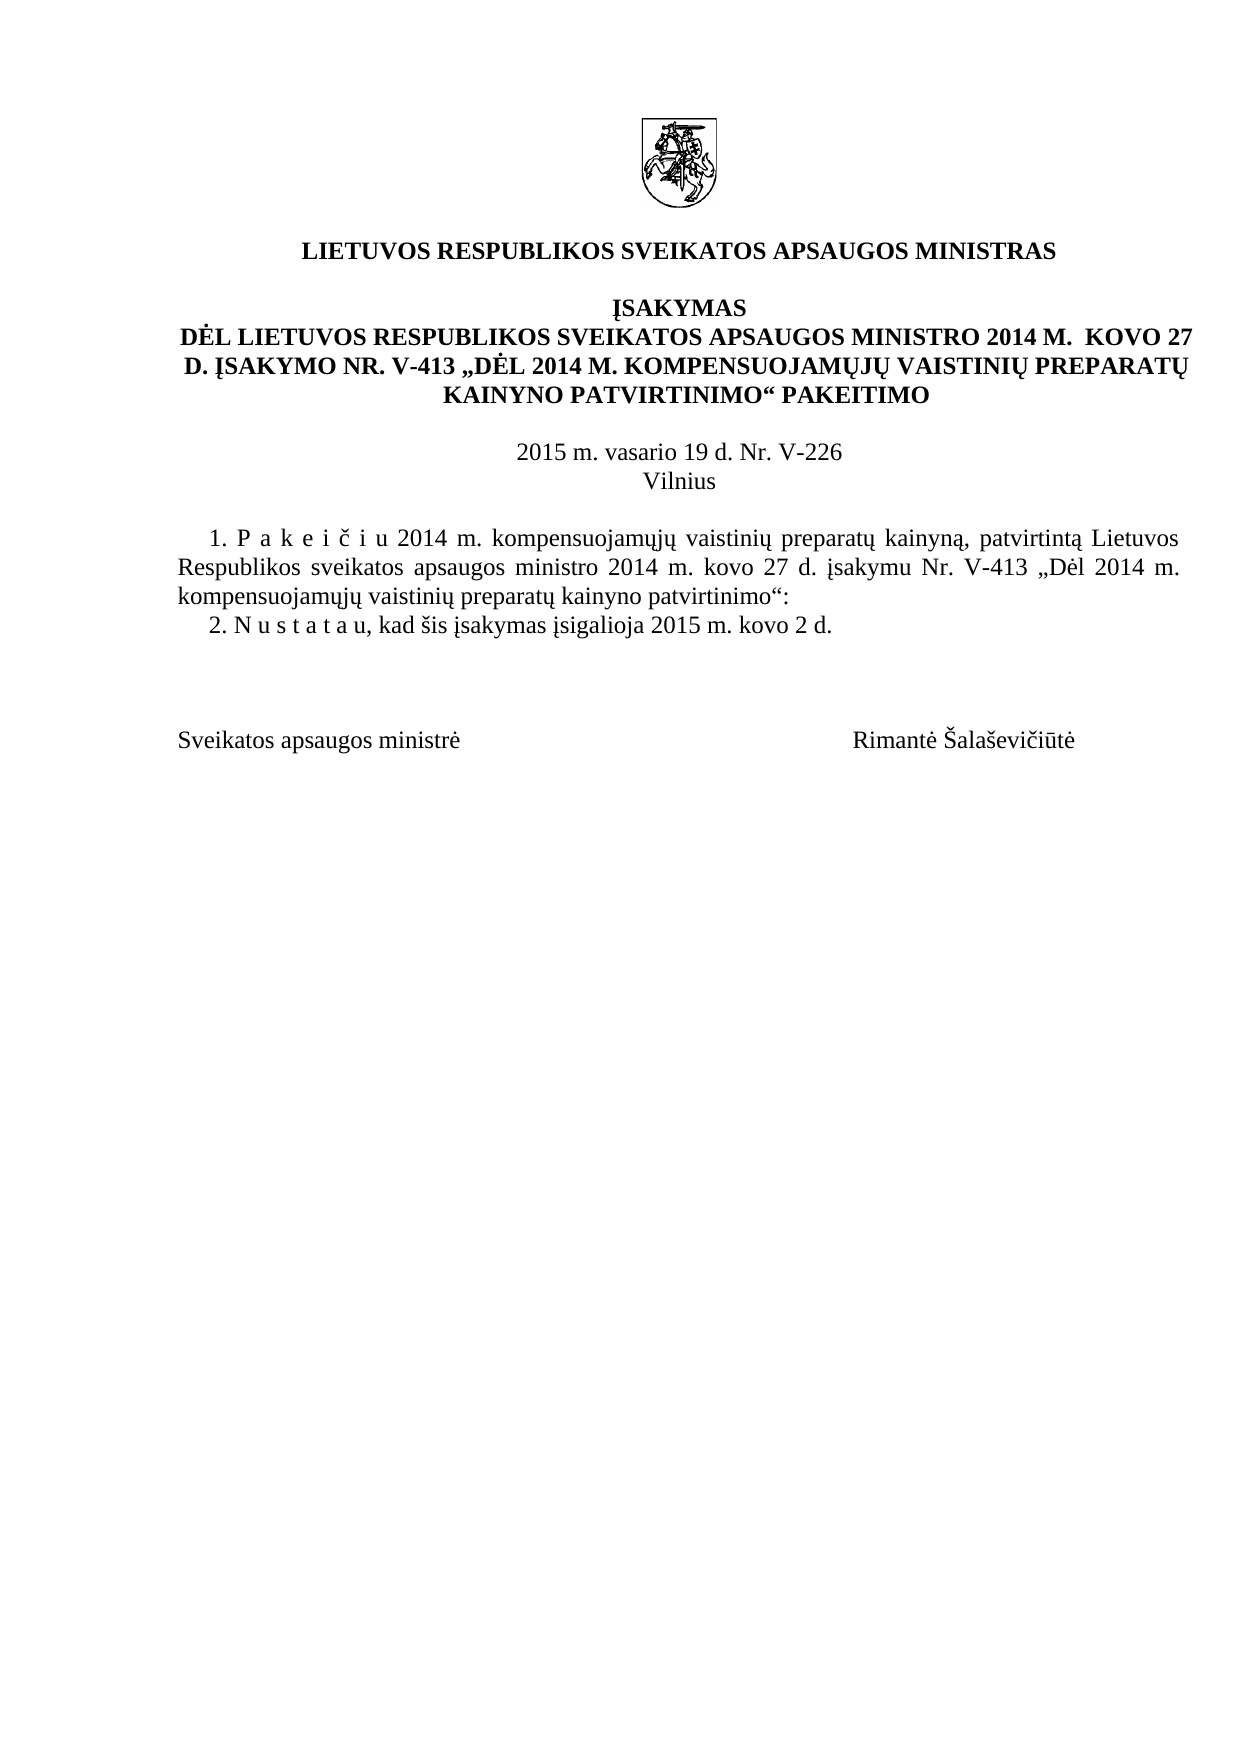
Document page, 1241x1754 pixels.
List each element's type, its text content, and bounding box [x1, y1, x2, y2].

text 2. N u s t a t a u, kad šis įsakymas įsigalioja 2015 m. kovo 2 d. [177, 610, 1181, 638]
text LIETUVOS RESPUBLIKOS SVEIKATOS APSAUGOS MINISTRAS [177, 236, 1181, 265]
text 1. P a k e i č i u 2014 m. kompensuojamųjų vaistinių preparatų kainyną, patvirtintą Lietuvos Respublikos sveikatos apsaugos ministro 2014 m. kovo 27 d. įsakymu Nr. V-413 „Dėl 2014 m. kompensuojamųjų vaistinių preparatų kainyno patvirtinimo“: [177, 523, 1181, 610]
text 2015 m. vasario 19 d. Nr. V-226 [177, 437, 1181, 466]
text ĮSAKYMAS [177, 293, 1181, 322]
text DĖL LIETUVOS RESPUBLIKOS SVEIKATOS APSAUGOS MINISTRO 2014 M. KOVO 27 D. ĮSAKYMO NR. V-413 „DĖL 2014 M. KOMPENSUOJAMŲJŲ VAISTINIŲ PREPARATŲ KAINYNO PATVIRTINIMO“ PAKEITIMO [177, 322, 1196, 408]
text Vilnius [177, 466, 1181, 495]
text Sveikatos apsaugos ministrė Rimantė Šalaševičiūtė [177, 725, 1181, 753]
